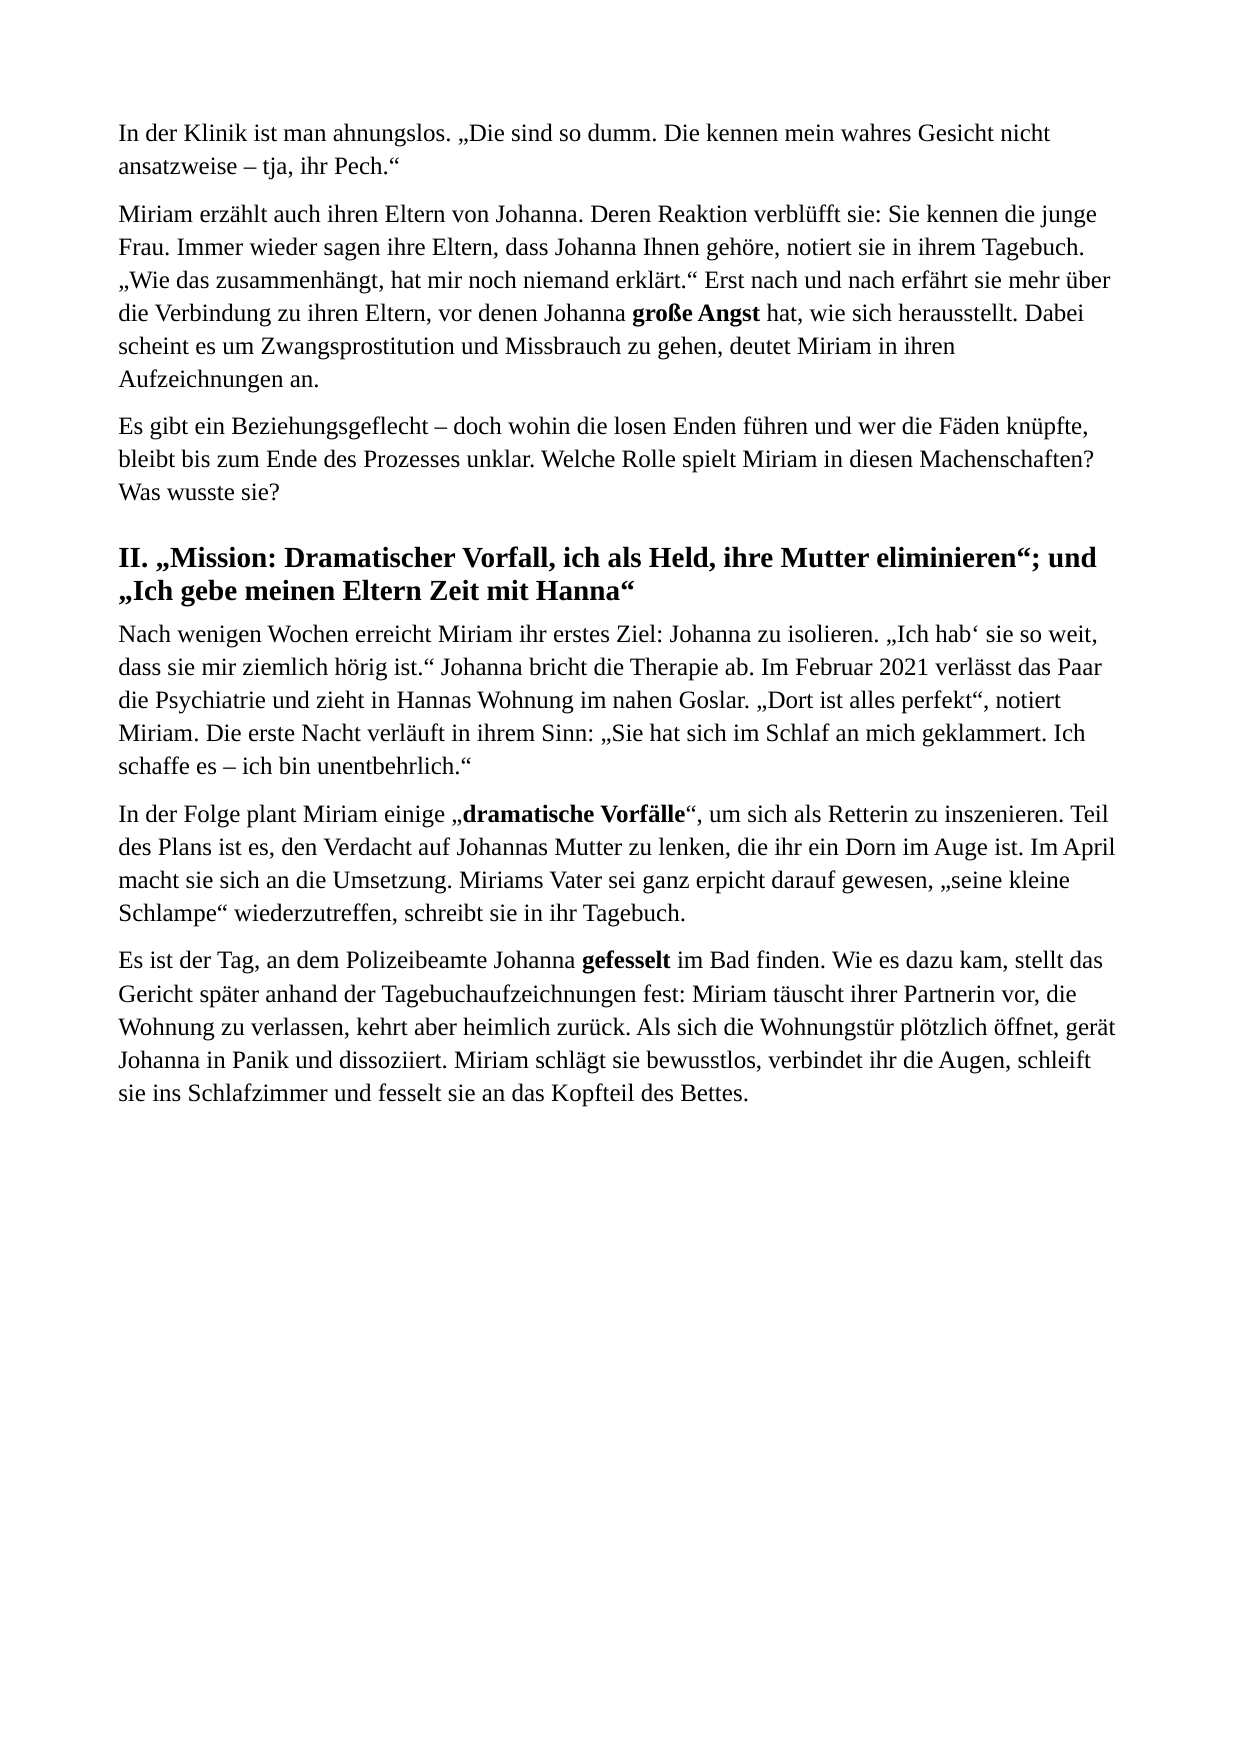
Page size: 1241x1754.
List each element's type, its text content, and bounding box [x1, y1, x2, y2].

text Es ist der Tag, an dem Polizeibeamte Johanna gefesselt im Bad finden. Wie es dazu kam, stellt das Gericht später anhand der Tagebuchaufzeichnungen fest: Miriam täuscht ihrer Partnerin vor, die Wohnung zu verlassen, kehrt aber heimlich zurück. Als sich die Wohnungstür plötzlich öffnet, gerät Johanna in Panik und dissoziiert. Miriam schlägt sie bewusstlos, verbindet ihr die Augen, schleift sie ins Schlafzimmer und fesselt sie an das Kopfteil des Bettes. [118, 946, 1122, 1106]
text Nach wenigen Wochen erreicht Miriam ihr erstes Ziel: Johanna zu isolieren. „Ich hab‘ sie so weit, dass sie mir ziemlich hörig ist.“ Johanna bricht die Therapie ab. Im Februar 2021 verlässt das Paar die Psychiatrie und zieht in Hannas Wohnung im nahen Goslar. „Dort ist alles perfekt“, notiert Miriam. Die erste Nacht verläuft in ihrem Sinn: „Sie hat sich im Schlaf an mich geklammert. Ich schaffe es – ich bin unentbehrlich.“ [118, 619, 1122, 780]
text Miriam erzählt auch ihren Eltern von Johanna. Deren Reaktion verblüfft sie: Sie kennen die junge Frau. Immer wieder sagen ihre Eltern, dass Johanna Ihnen gehöre, notiert sie in ihrem Tagebuch. „Wie das zusammenhängt, hat mir noch niemand erklärt.“ Erst nach und nach erfährt sie mehr über die Verbindung zu ihren Eltern, vor denen Johanna große Angst hat, wie sich herausstellt. Dabei scheint es um Zwangsprostitution und Missbrauch zu gehen, deutet Miriam in ihren Aufzeichnungen an. [118, 199, 1122, 393]
subtitle II. „Mission: Dramatischer Vorfall, ich als Held, ihre Mutter eliminieren“; und „Ich gebe meinen Eltern Zeit mit Hanna“ [118, 540, 1122, 607]
text In der Klinik ist man ahnungslos. „Die sind so dumm. Die kennen mein wahres Gesicht nicht ansatzweise – tja, ihr Pech.“ [118, 118, 1122, 180]
text Es gibt ein Beziehungsgeflecht – doch wohin die losen Enden führen und wer die Fäden knüpfte, bleibt bis zum Ende des Prozesses unklar. Welche Rolle spielt Miriam in diesen Machenschaften? Was wusste sie? [118, 411, 1122, 506]
text In der Folge plant Miriam einige „dramatische Vorfälle“, um sich als Retterin zu inszenieren. Teil des Plans ist es, den Verdacht auf Johannas Mutter zu lenken, die ihr ein Dorn im Auge ist. Im April macht sie sich an die Umsetzung. Miriams Vater sei ganz erpicht darauf gewesen, „seine kleine Schlampe“ wiederzutreffen, schreibt sie in ihr Tagebuch. [118, 799, 1122, 927]
